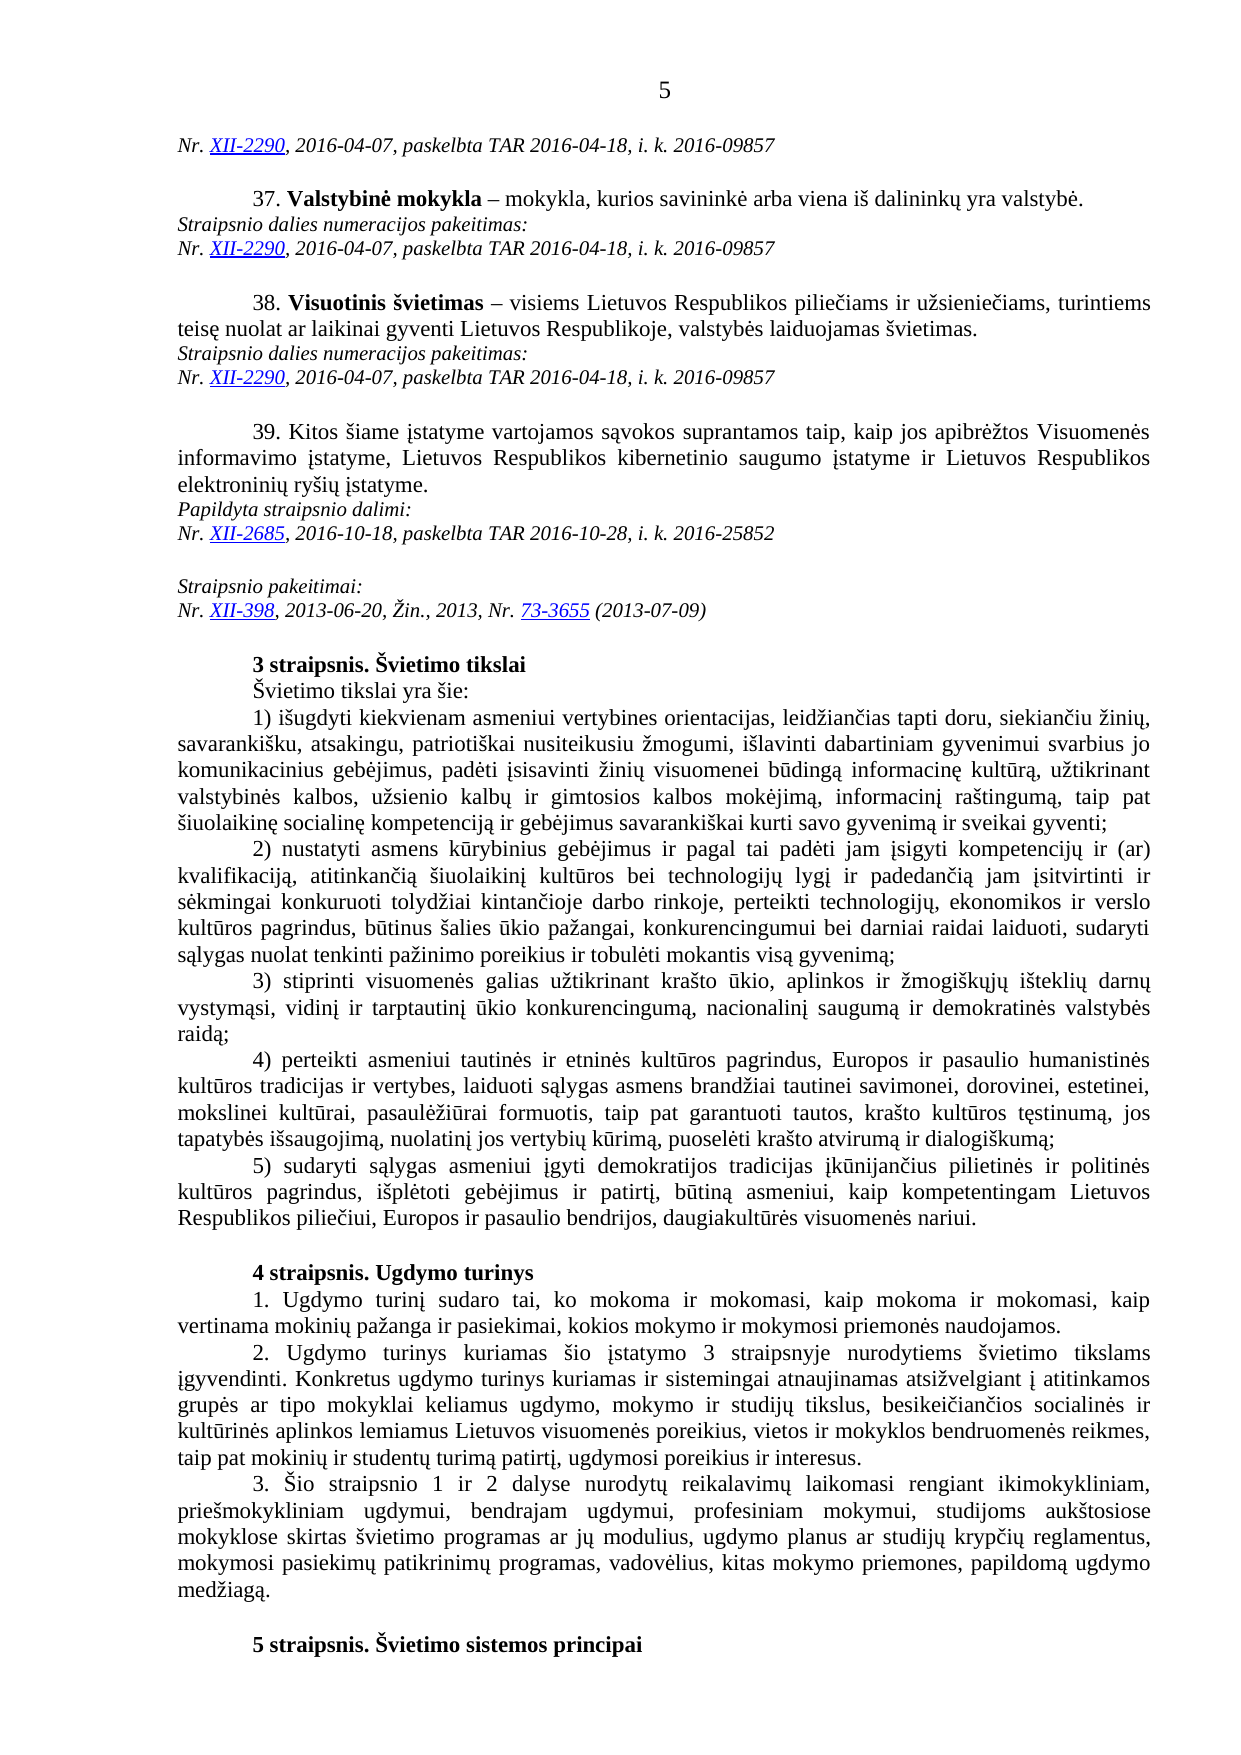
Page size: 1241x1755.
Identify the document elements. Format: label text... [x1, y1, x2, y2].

text 37. Valstybinė mokykla – mokykla, kurios savininkė arba viena iš dalininkų yra valstybė. [177, 185, 1152, 212]
text 38. Visuotinis švietimas – visiems Lietuvos Respublikos piliečiams ir užsieniečiams, turintiems teisę nuolat ar laikinai gyventi Lietuvos Respublikoje, valstybės laiduojamas švietimas. [177, 288, 1152, 341]
text Papildyta straipsnio dalimi: [177, 497, 1152, 521]
text Straipsnio dalies numeracijos pakeitimas: [177, 212, 1152, 236]
text 3. Šio straipsnio 1 ir 2 dalyse nurodytų reikalavimų laikomasi rengiant ikimokykliniam, priešmokykliniam ugdymui, bendrajam ugdymui, profesiniam mokymui, studijoms aukštosiose mokyklose skirtas švietimo programas ar jų modulius, ugdymo planus ar studijų krypčių reglamentus, mokymosi pasiekimų patikrinimų programas, vadovėlius, kitas mokymo priemones, papildomą ugdymo medžiagą. [177, 1470, 1152, 1602]
text 3) stiprinti visuomenės galias užtikrinant krašto ūkio, aplinkos ir žmogiškųjų išteklių darnų vystymąsi, vidinį ir tarptautinį ūkio konkurencingumą, nacionalinį saugumą ir demokratinės valstybės raidą; [177, 967, 1152, 1046]
text 5) sudaryti sąlygas asmeniui įgyti demokratijos tradicijas įkūnijančius pilietinės ir politinės kultūros pagrindus, išplėtoti gebėjimus ir patirtį, būtiną asmeniui, kaip kompetentingam Lietuvos Respublikos piliečiui, Europos ir pasaulio bendrijos, daugiakultūrės visuomenės nariui. [177, 1152, 1152, 1231]
text 2) nustatyti asmens kūrybinius gebėjimus ir pagal tai padėti jam įsigyti kompetencijų ir (ar) kvalifikaciją, atitinkančią šiuolaikinį kultūros bei technologijų lygį ir padedančią jam įsitvirtinti ir sėkmingai konkuruoti tolydžiai kintančioje darbo rinkoje, perteikti technologijų, ekonomikos ir verslo kultūros pagrindus, būtinus šalies ūkio pažangai, konkurencingumui bei darniai raidai laiduoti, sudaryti sąlygas nuolat tenkinti pažinimo poreikius ir tobulėti mokantis visą gyvenimą; [177, 835, 1152, 967]
text Švietimo tikslai yra šie: [177, 677, 1152, 704]
text Nr. XII-398, 2013-06-20, Žin., 2013, Nr. 73-3655 (2013-07-09) [177, 598, 1152, 622]
text Nr. XII-2290, 2016-04-07, paskelbta TAR 2016-04-18, i. k. 2016-09857 [177, 236, 1152, 260]
text Nr. XII-2290, 2016-04-07, paskelbta TAR 2016-04-18, i. k. 2016-09857 [177, 132, 1152, 157]
text 2. Ugdymo turinys kuriamas šio įstatymo 3 straipsnyje nurodytiems švietimo tikslams įgyvendinti. Konkretus ugdymo turinys kuriamas ir sistemingai atnaujinamas atsižvelgiant į atitinkamos grupės ar tipo mokyklai keliamus ugdymo, mokymo ir studijų tikslus, besikeičiančios socialinės ir kultūrinės aplinkos lemiamus Lietuvos visuomenės poreikius, vietos ir mokyklos bendruomenės reikmes, taip pat mokinių ir studentų turimą patirtį, ugdymosi poreikius ir interesus. [177, 1338, 1152, 1470]
text 5 straipsnis. Švietimo sistemos principai [177, 1631, 1152, 1657]
text Straipsnio pakeitimai: [177, 574, 1152, 598]
text 1. Ugdymo turinį sudaro tai, ko mokoma ir mokomasi, kaip mokoma ir mokomasi, kaip vertinama mokinių pažanga ir pasiekimai, kokios mokymo ir mokymosi priemonės naudojamos. [177, 1286, 1152, 1338]
text 4 straipsnis. Ugdymo turinys [177, 1259, 1152, 1286]
text Straipsnio dalies numeracijos pakeitimas: [177, 341, 1152, 365]
text 4) perteikti asmeniui tautinės ir etninės kultūros pagrindus, Europos ir pasaulio humanistinės kultūros tradicijas ir vertybes, laiduoti sąlygas asmens brandžiai tautinei savimonei, dorovinei, estetinei, mokslinei kultūrai, pasaulėžiūrai formuotis, taip pat garantuoti tautos, krašto kultūros tęstinumą, jos tapatybės išsaugojimą, nuolatinį jos vertybių kūrimą, puoselėti krašto atvirumą ir dialogiškumą; [177, 1046, 1152, 1152]
text Nr. XII-2685, 2016-10-18, paskelbta TAR 2016-10-28, i. k. 2016-25852 [177, 521, 1152, 545]
text 39. Kitos šiame įstatyme vartojamos sąvokos suprantamos taip, kaip jos apibrėžtos Visuomenės informavimo įstatyme, Lietuvos Respublikos kibernetinio saugumo įstatyme ir Lietuvos Respublikos elektroninių ryšių įstatyme. [177, 418, 1152, 497]
text 3 straipsnis. Švietimo tikslai [177, 651, 1152, 677]
text 1) išugdyti kiekvienam asmeniui vertybines orientacijas, leidžiančias tapti doru, siekiančiu žinių, savarankišku, atsakingu, patriotiškai nusiteikusiu žmogumi, išlavinti dabartiniam gyvenimui svarbius jo komunikacinius gebėjimus, padėti įsisavinti žinių visuomenei būdingą informacinę kultūrą, užtikrinant valstybinės kalbos, užsienio kalbų ir gimtosios kalbos mokėjimą, informacinį raštingumą, taip pat šiuolaikinę socialinę kompetenciją ir gebėjimus savarankiškai kurti savo gyvenimą ir sveikai gyventi; [177, 704, 1152, 835]
text Nr. XII-2290, 2016-04-07, paskelbta TAR 2016-04-18, i. k. 2016-09857 [177, 365, 1152, 389]
